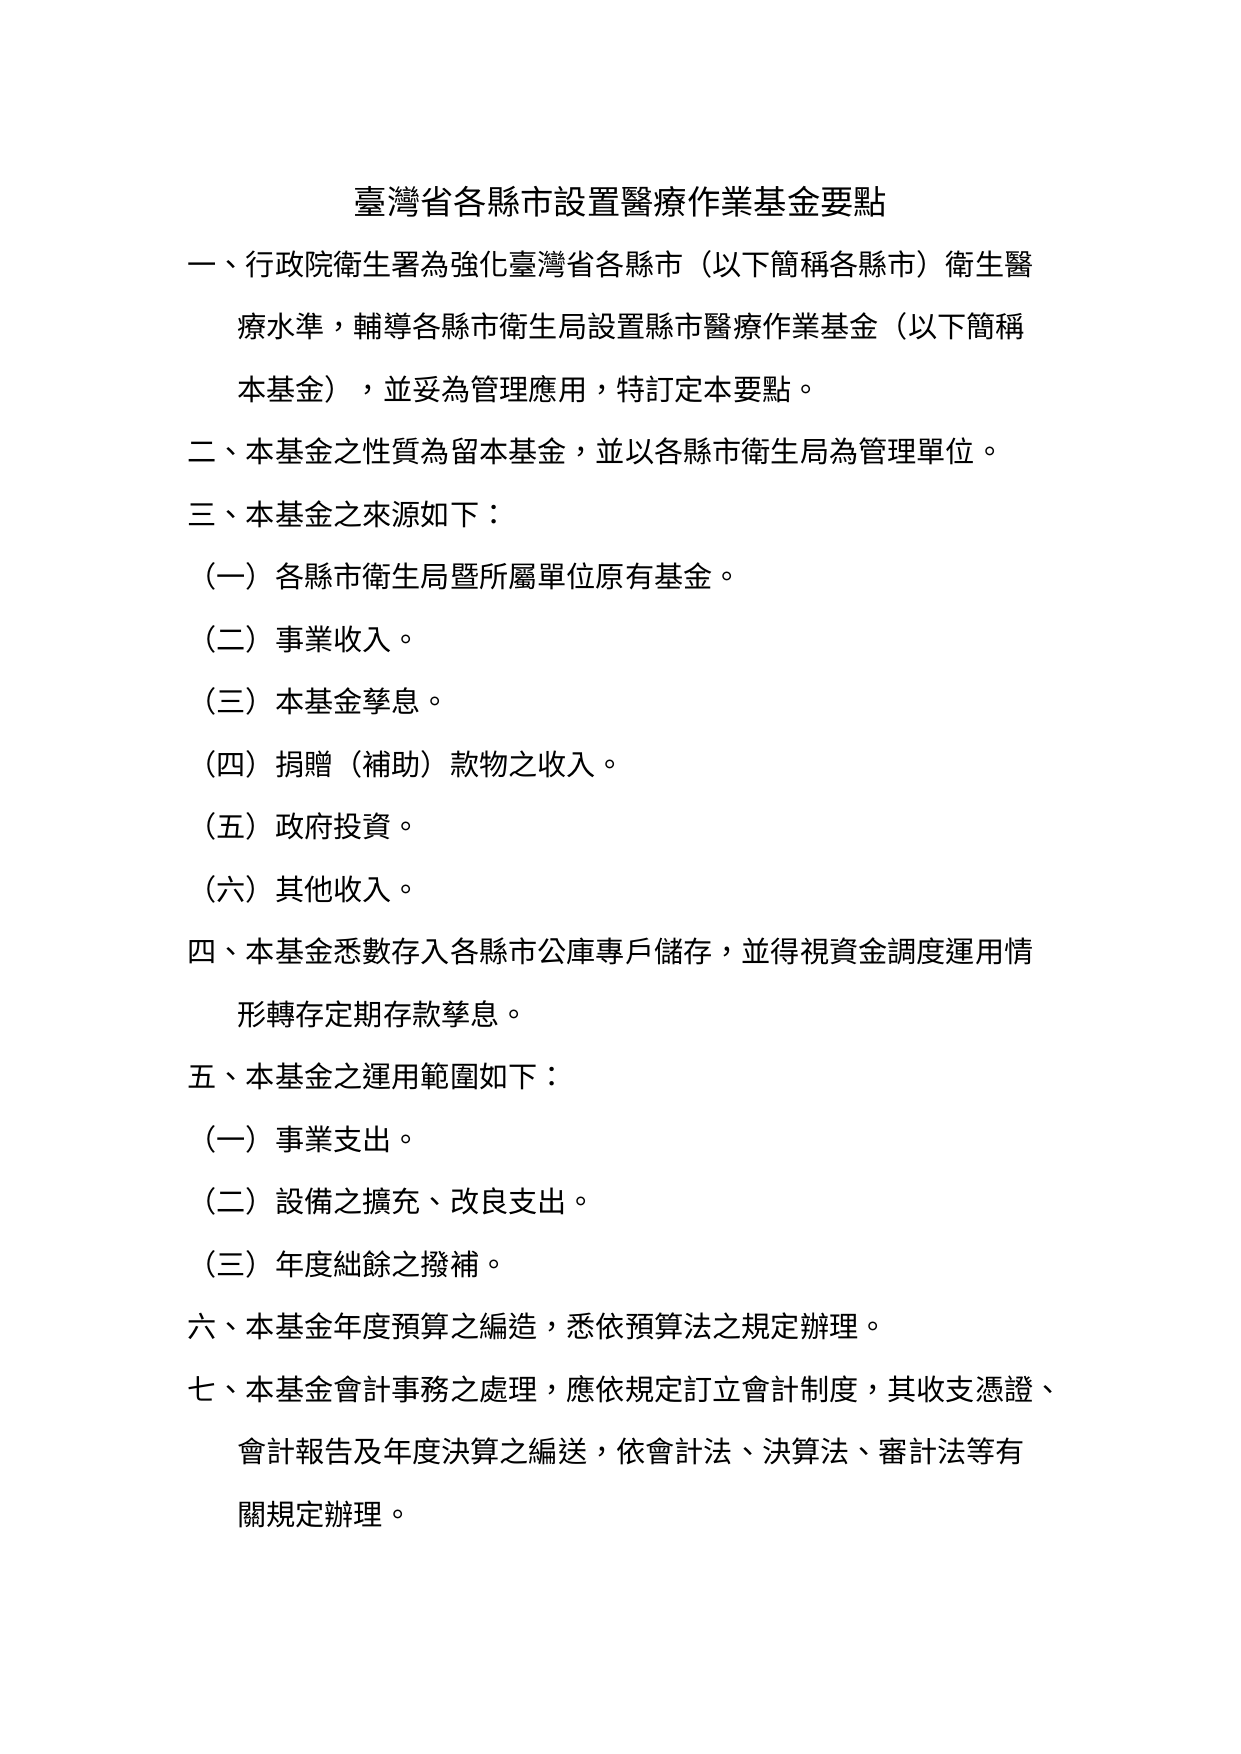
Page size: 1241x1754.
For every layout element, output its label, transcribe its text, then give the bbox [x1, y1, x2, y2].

text 三、本基金之來源如下： [187, 471, 1053, 533]
text （四）捐贈（補助）款物之收入。 [187, 721, 1053, 783]
text 一、行政院衛生署為強化臺灣省各縣市（以下簡稱各縣市）衛生醫療水準，輔導各縣市衛生局設置縣市醫療作業基金（以下簡稱本基金），並妥為管理應用，特訂定本要點。 [187, 221, 1053, 408]
text （三）年度絀餘之撥補。 [187, 1221, 1053, 1283]
text （二）事業收入。 [187, 596, 1053, 658]
text 臺灣省各縣市設置醫療作業基金要點 [187, 158, 1053, 221]
text （一）各縣市衛生局暨所屬單位原有基金。 [187, 533, 1053, 596]
text （三）本基金孳息。 [187, 658, 1053, 721]
text 五、本基金之運用範圍如下： [187, 1033, 1053, 1096]
text （六）其他收入。 [187, 846, 1053, 908]
text （五）政府投資。 [187, 783, 1053, 846]
text （一）事業支出。 [187, 1096, 1053, 1158]
text 七、本基金會計事務之處理，應依規定訂立會計制度，其收支憑證、會計報告及年度決算之編送，依會計法、決算法、審計法等有關規定辦理。 [187, 1346, 1053, 1533]
text 二、本基金之性質為留本基金，並以各縣市衛生局為管理單位。 [187, 408, 1053, 471]
text 六、本基金年度預算之編造，悉依預算法之規定辦理。 [187, 1283, 1053, 1346]
text 四、本基金悉數存入各縣市公庫專戶儲存，並得視資金調度運用情形轉存定期存款孳息。 [187, 908, 1053, 1033]
text （二）設備之擴充、改良支出。 [187, 1158, 1053, 1221]
